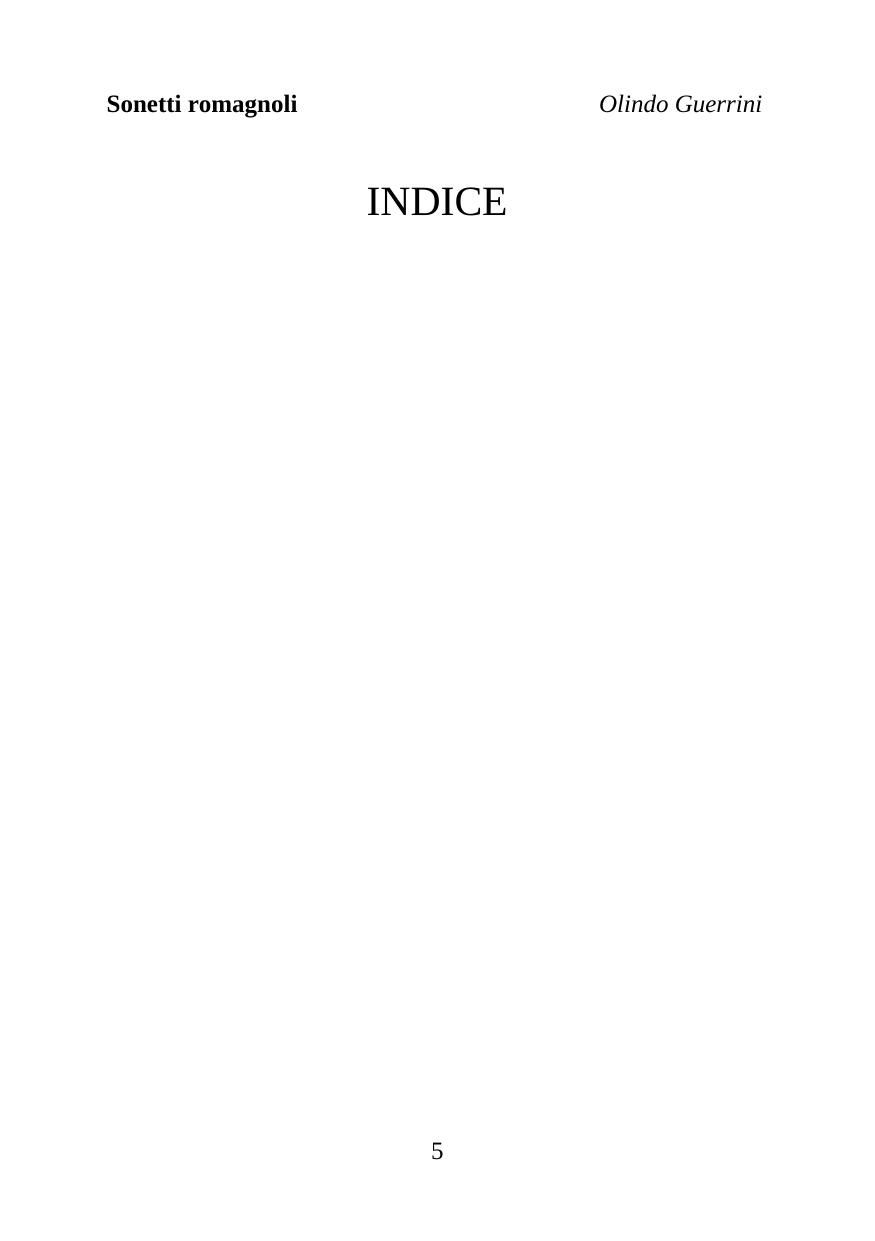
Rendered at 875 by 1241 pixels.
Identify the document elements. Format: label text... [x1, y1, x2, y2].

subtitle INDICE [106, 176, 768, 224]
